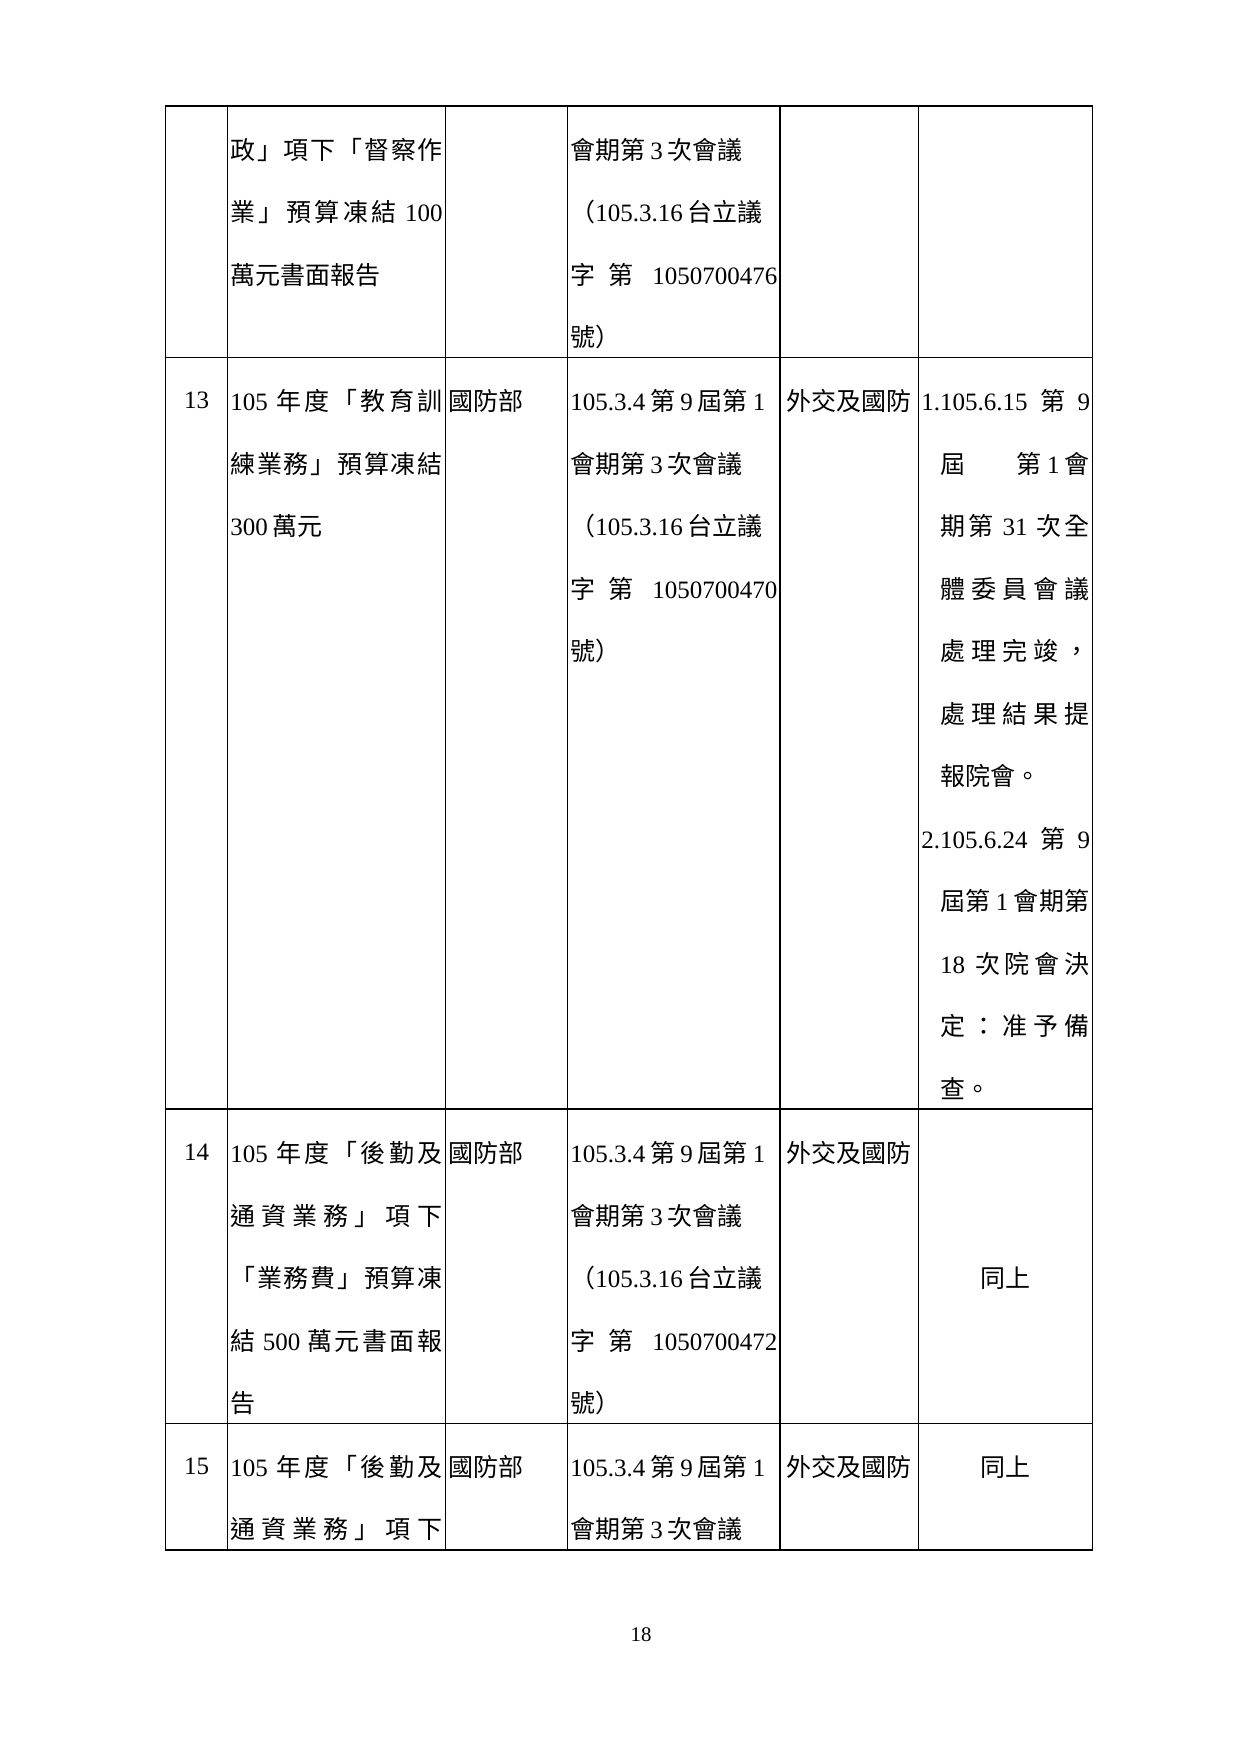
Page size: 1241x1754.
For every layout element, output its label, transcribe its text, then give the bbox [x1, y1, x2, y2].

table_cell 會期第3次會議（105.3.16台立議 字第1050700476號） [568, 107, 779, 357]
table_cell 105年度「後勤及通資業務」項下「業務費」預算凍結500萬元書面報告 [228, 1110, 445, 1422]
table_cell 國防部 [446, 358, 567, 1108]
table_cell 105.3.4第9屆第1 會期第3次會議（105.3.16台立議 字第1050700470號） [568, 358, 779, 1108]
table_cell 105.3.4第9屆第1 會期第3次會議（105.3.16台立議 字第1050700472號） [568, 1110, 779, 1422]
table_cell 外交及國防 [781, 358, 918, 1108]
table_cell 國防部 [446, 1110, 567, 1422]
table_cell 105年度「教育訓練業務」預算凍結300萬元 [228, 358, 445, 1108]
table_cell 外交及國防 [781, 1110, 918, 1422]
table_cell 14 [166, 1110, 227, 1422]
table_cell 政」項下「督察作業」預算凍結100萬元書面報告 [228, 107, 445, 357]
table_cell [919, 107, 1092, 357]
table_cell 國防部 [446, 1424, 567, 1549]
table_cell 1.105.6.15第9屆 第1會期第31次全體委員會議處理完竣，處理結果提報院會。 2.105.6.24第9 屆第1會期第18次院會決定：准予備查。 [919, 358, 1092, 1108]
table_cell 105年度「後勤及通資業務」項下 [228, 1424, 445, 1549]
table_cell [166, 107, 227, 357]
table_cell [781, 107, 918, 357]
table_cell 105.3.4第9屆第1 會期第3次會議 [568, 1424, 779, 1549]
table_cell 外交及國防 [781, 1424, 918, 1549]
table_cell 同上 [919, 1424, 1092, 1549]
table_cell 同上 [919, 1110, 1092, 1422]
table_cell 13 [166, 358, 227, 1108]
table_cell 15 [166, 1424, 227, 1549]
table_cell [446, 107, 567, 357]
